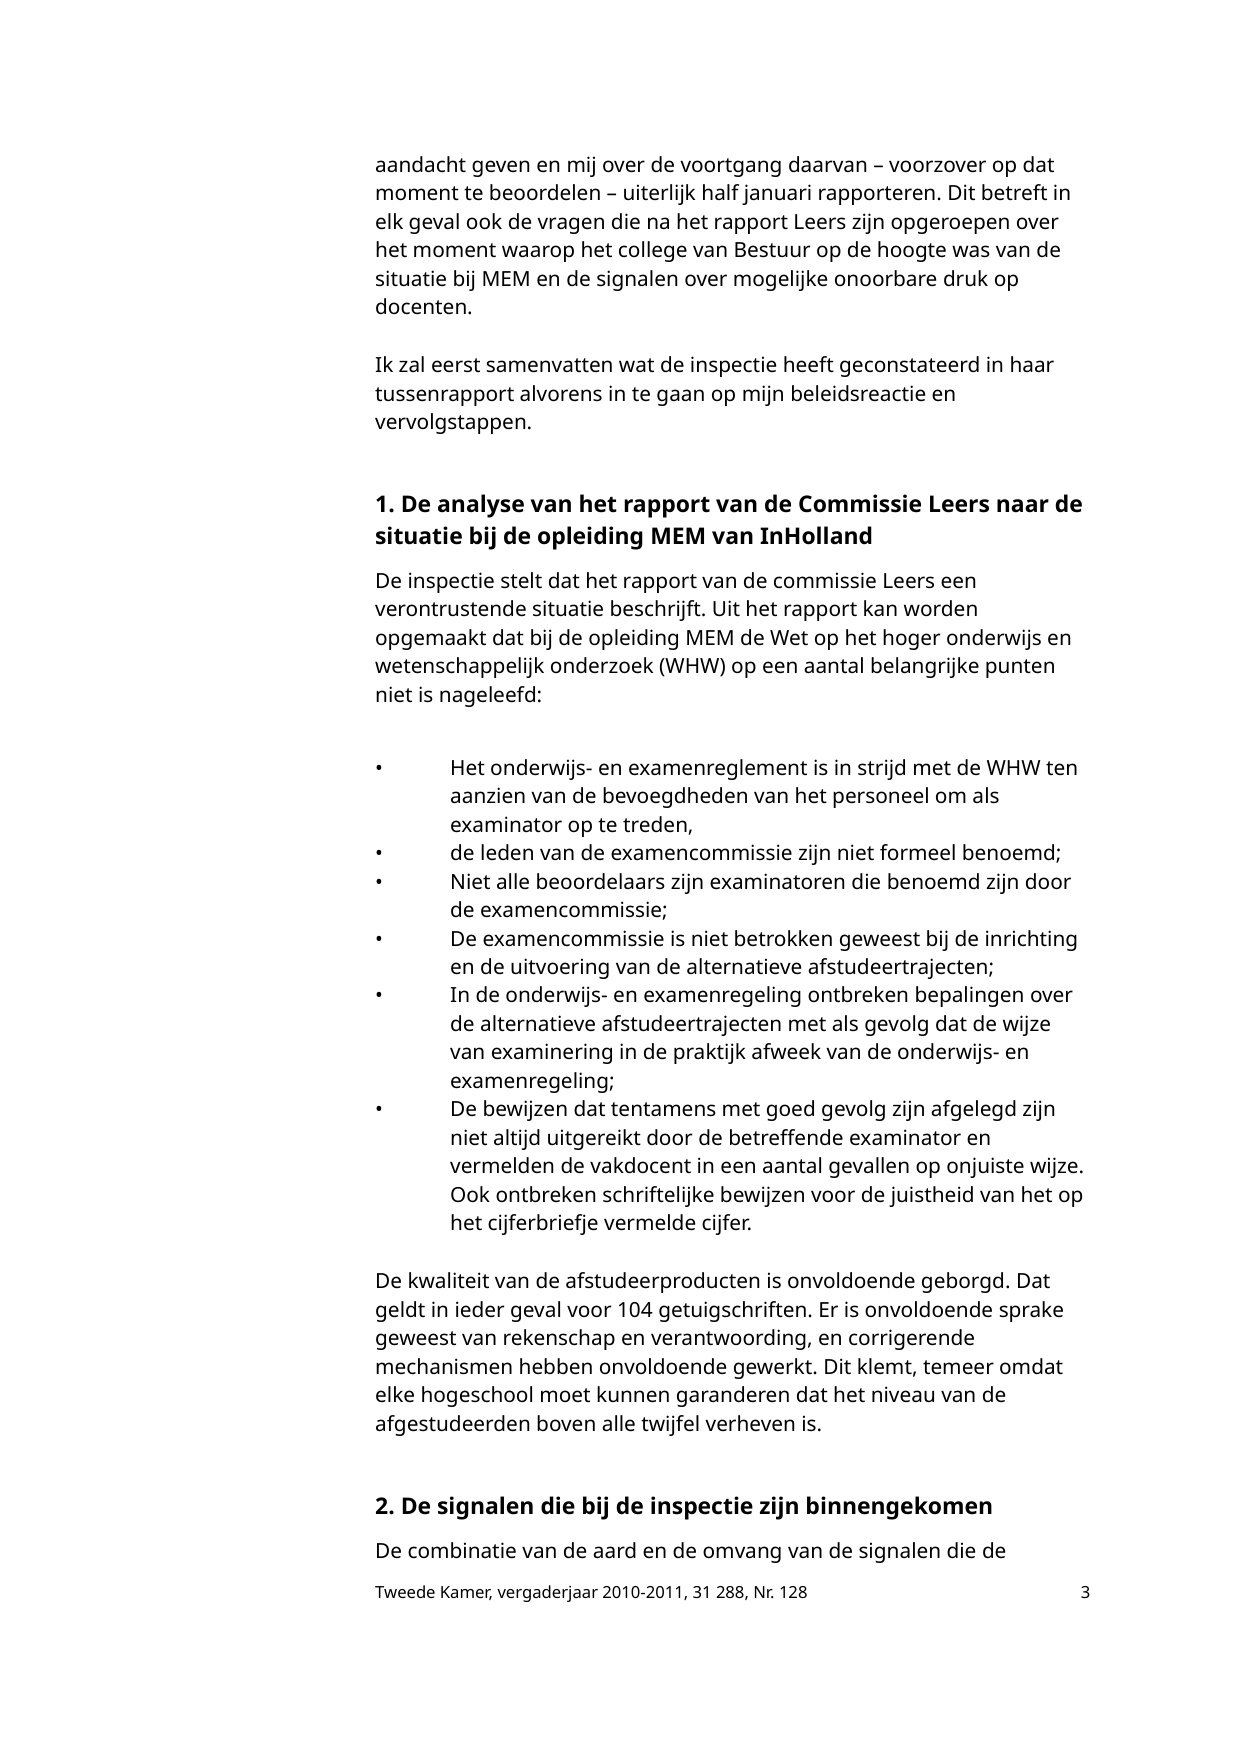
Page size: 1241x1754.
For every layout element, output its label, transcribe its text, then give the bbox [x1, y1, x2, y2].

list De examencommissie is niet betrokken geweest bij de inrichting en de uitvoering van de alternatieve afstudeertrajecten; [375, 924, 1090, 981]
text aandacht geven en mij over de voortgang daarvan – voorzover op dat moment te beoordelen – uiterlijk half januari rapporteren. Dit betreft in elk geval ook de vragen die na het rapport Leers zijn opgeroepen over het moment waarop het college van Bestuur op de hoogte was van de situatie bij MEM en de signalen over mogelijke onoorbare druk op docenten. [375, 150, 1090, 321]
list de leden van de examencommissie zijn niet formeel benoemd; [375, 838, 1090, 867]
text De kwaliteit van de afstudeerproducten is onvoldoende geborgd. Dat geldt in ieder geval voor 104 getuigschriften. Er is onvoldoende sprake geweest van rekenschap en verantwoording, en corrigerende mechanismen hebben onvoldoende gewerkt. Dit klemt, temeer omdat elke hogeschool moet kunnen garanderen dat het niveau van de afgestudeerden boven alle twijfel verheven is. [375, 1267, 1090, 1437]
text De inspectie stelt dat het rapport van de commissie Leers een verontrustende situatie beschrijft. Uit het rapport kan worden opgemaakt dat bij de opleiding MEM de Wet op het hoger onderwijs en wetenschappelijk onderzoek (WHW) op een aantal belangrijke punten niet is nageleefd: [375, 566, 1090, 708]
text De combinatie van de aard en de omvang van de signalen die de [375, 1536, 1090, 1564]
list Niet alle beoordelaars zijn examinatoren die benoemd zijn door de examencommissie; [375, 867, 1090, 924]
subtitle 2. De signalen die bij de inspectie zijn binnengekomen [375, 1490, 1090, 1521]
text Ik zal eerst samenvatten wat de inspectie heeft geconstateerd in haar tussenrapport alvorens in te gaan op mijn beleidsreactie en vervolgstappen. [375, 351, 1090, 436]
list Het onderwijs- en examenreglement is in strijd met de WHW ten aanzien van de bevoegdheden van het personeel om als examinator op te treden, [375, 753, 1090, 838]
list In de onderwijs- en examenregeling ontbreken bepalingen over de alternatieve afstudeertrajecten met als gevolg dat de wijze van examinering in de praktijk afweek van de onderwijs- en examenregeling; [375, 981, 1090, 1094]
list De bewijzen dat tentamens met goed gevolg zijn afgelegd zijn niet altijd uitgereikt door de betreffende examinator en vermelden de vakdocent in een aantal gevallen op onjuiste wijze. Ook ontbreken schriftelijke bewijzen voor de juistheid van het op het cijferbriefje vermelde cijfer. [375, 1094, 1090, 1237]
subtitle 1. De analyse van het rapport van de Commissie Leers naar de situatie bij de opleiding MEM van InHolland [375, 488, 1090, 551]
